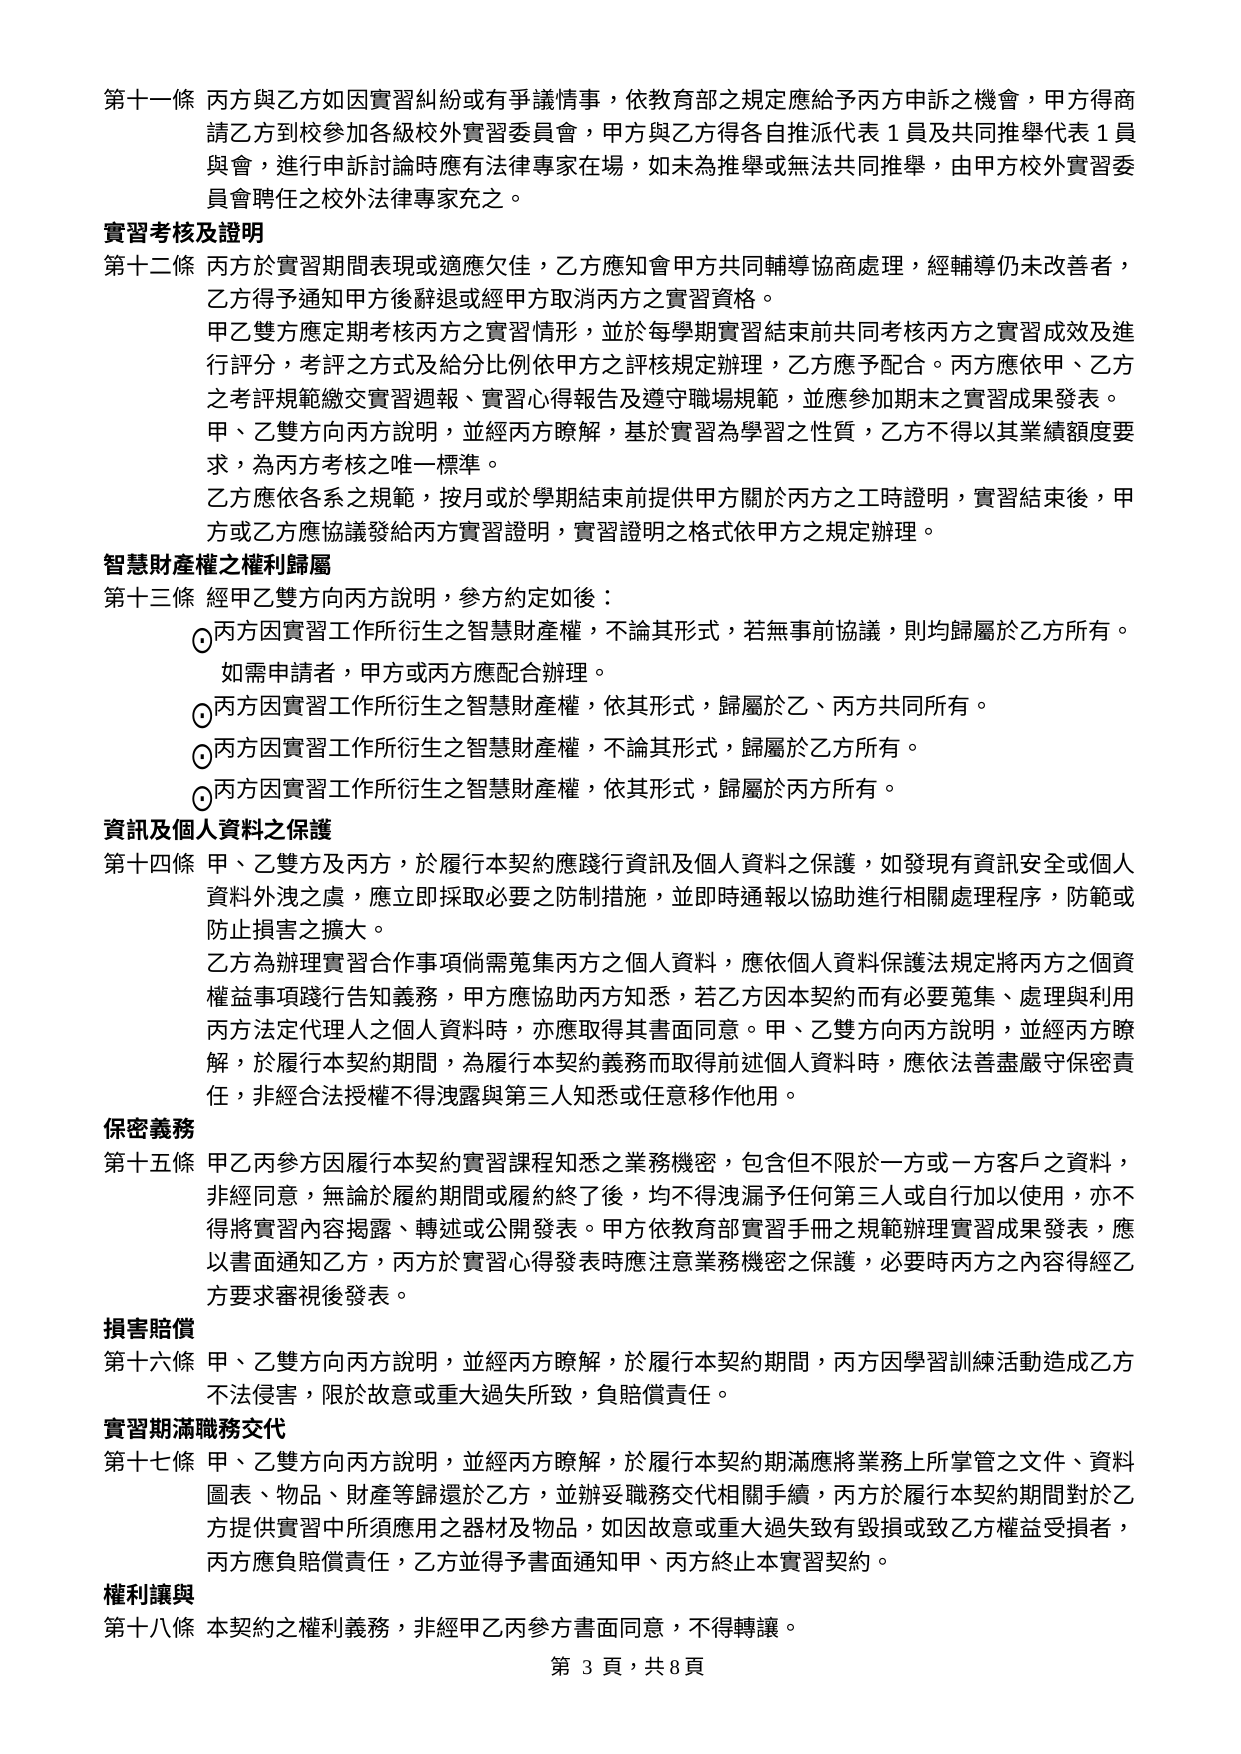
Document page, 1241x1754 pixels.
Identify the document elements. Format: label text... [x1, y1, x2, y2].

text 丙方因實習工作所衍生之智慧財產權，依其形式，歸屬於丙方所有。 [192, 771, 1137, 812]
list 甲、乙雙方向丙方說明，並經丙方瞭解，於履行本契約期間，丙方因學習訓練活動造成乙方不法侵害，限於故意或重大過失所致，負賠償責任。 [103, 1344, 1137, 1410]
text 智慧財產權之權利歸屬 [103, 547, 1137, 580]
list 本契約之權利義務，非經甲乙丙參方書面同意，不得轉讓。 [103, 1610, 1137, 1643]
list 甲乙丙參方因履行本契約實習課程知悉之業務機密，包含但不限於一方或ㄧ方客戶之資料，非經同意，無論於履約期間或履約終了後，均不得洩漏予任何第三人或自行加以使用，亦不得將實習內容揭露、轉述或公開發表。甲方依教育部實習手冊之規範辦理實習成果發表，應以書面通知乙方，丙方於實習心得發表時應注意業務機密之保護，必要時丙方之內容得經乙方要求審視後發表。 [103, 1144, 1137, 1311]
list 丙方於實習期間表現或適應欠佳，乙方應知會甲方共同輔導協商處理，經輔導仍未改善者，乙方得予通知甲方後辭退或經甲方取消丙方之實習資格。 [103, 248, 1137, 314]
text 丙方因實習工作所衍生之智慧財產權，不論其形式，歸屬於乙方所有。 [192, 729, 1137, 771]
text 損害賠償 [103, 1311, 1137, 1344]
list 經甲乙雙方向丙方說明，參方約定如後： [103, 580, 1137, 613]
text 保密義務 [103, 1111, 1137, 1144]
list 甲、乙雙方及丙方，於履行本契約應踐行資訊及個人資料之保護，如發現有資訊安全或個人資料外洩之虞，應立即採取必要之防制措施，並即時通報以協助進行相關處理程序，防範或防止損害之擴大。 [103, 846, 1137, 945]
text 乙方為辦理實習合作事項倘需蒐集丙方之個人資料，應依個人資料保護法規定將丙方之個資權益事項踐行告知義務，甲方應協助丙方知悉，若乙方因本契約而有必要蒐集、處理與利用丙方法定代理人之個人資料時，亦應取得其書面同意。甲、乙雙方向丙方說明，並經丙方瞭解，於履行本契約期間，為履行本契約義務而取得前述個人資料時，應依法善盡嚴守保密責任，非經合法授權不得洩露與第三人知悉或任意移作他用。 [207, 945, 1137, 1111]
text 丙方因實習工作所衍生之智慧財產權，不論其形式，若無事前協議，則均歸屬於乙方所有。如需申請者，甲方或丙方應配合辦理。 [192, 613, 1137, 688]
text 乙方應依各系之規範，按月或於學期結束前提供甲方關於丙方之工時證明，實習結束後，甲方或乙方應協議發給丙方實習證明，實習證明之格式依甲方之規定辦理。 [207, 480, 1137, 547]
text 權利讓與 [103, 1577, 1137, 1610]
text 丙方因實習工作所衍生之智慧財產權，依其形式，歸屬於乙、丙方共同所有。 [192, 688, 1137, 729]
text 甲乙雙方應定期考核丙方之實習情形，並於每學期實習結束前共同考核丙方之實習成效及進行評分，考評之方式及給分比例依甲方之評核規定辦理，乙方應予配合。丙方應依甲、乙方之考評規範繳交實習週報、實習心得報告及遵守職場規範，並應參加期末之實習成果發表。 [207, 314, 1137, 414]
list 丙方與乙方如因實習糾紛或有爭議情事，依教育部之規定應給予丙方申訴之機會，甲方得商請乙方到校參加各級校外實習委員會，甲方與乙方得各自推派代表1員及共同推舉代表1員與會，進行申訴討論時應有法律專家在場，如未為推舉或無法共同推舉，由甲方校外實習委員會聘任之校外法律專家充之。 [103, 81, 1137, 214]
list 甲、乙雙方向丙方說明，並經丙方瞭解，於履行本契約期滿應將業務上所掌管之文件、資料、圖表、物品、財產等歸還於乙方，並辦妥職務交代相關手續，丙方於履行本契約期間對於乙方提供實習中所須應用之器材及物品，如因故意或重大過失致有毀損或致乙方權益受損者，丙方應負賠償責任，乙方並得予書面通知甲、丙方終止本實習契約。 [103, 1444, 1137, 1577]
text 甲、乙雙方向丙方說明，並經丙方瞭解，基於實習為學習之性質，乙方不得以其業績額度要求，為丙方考核之唯一標準。 [207, 414, 1137, 480]
text 實習期滿職務交代 [103, 1410, 1137, 1444]
text 資訊及個人資料之保護 [103, 812, 1137, 846]
text 實習考核及證明 [103, 214, 1137, 248]
